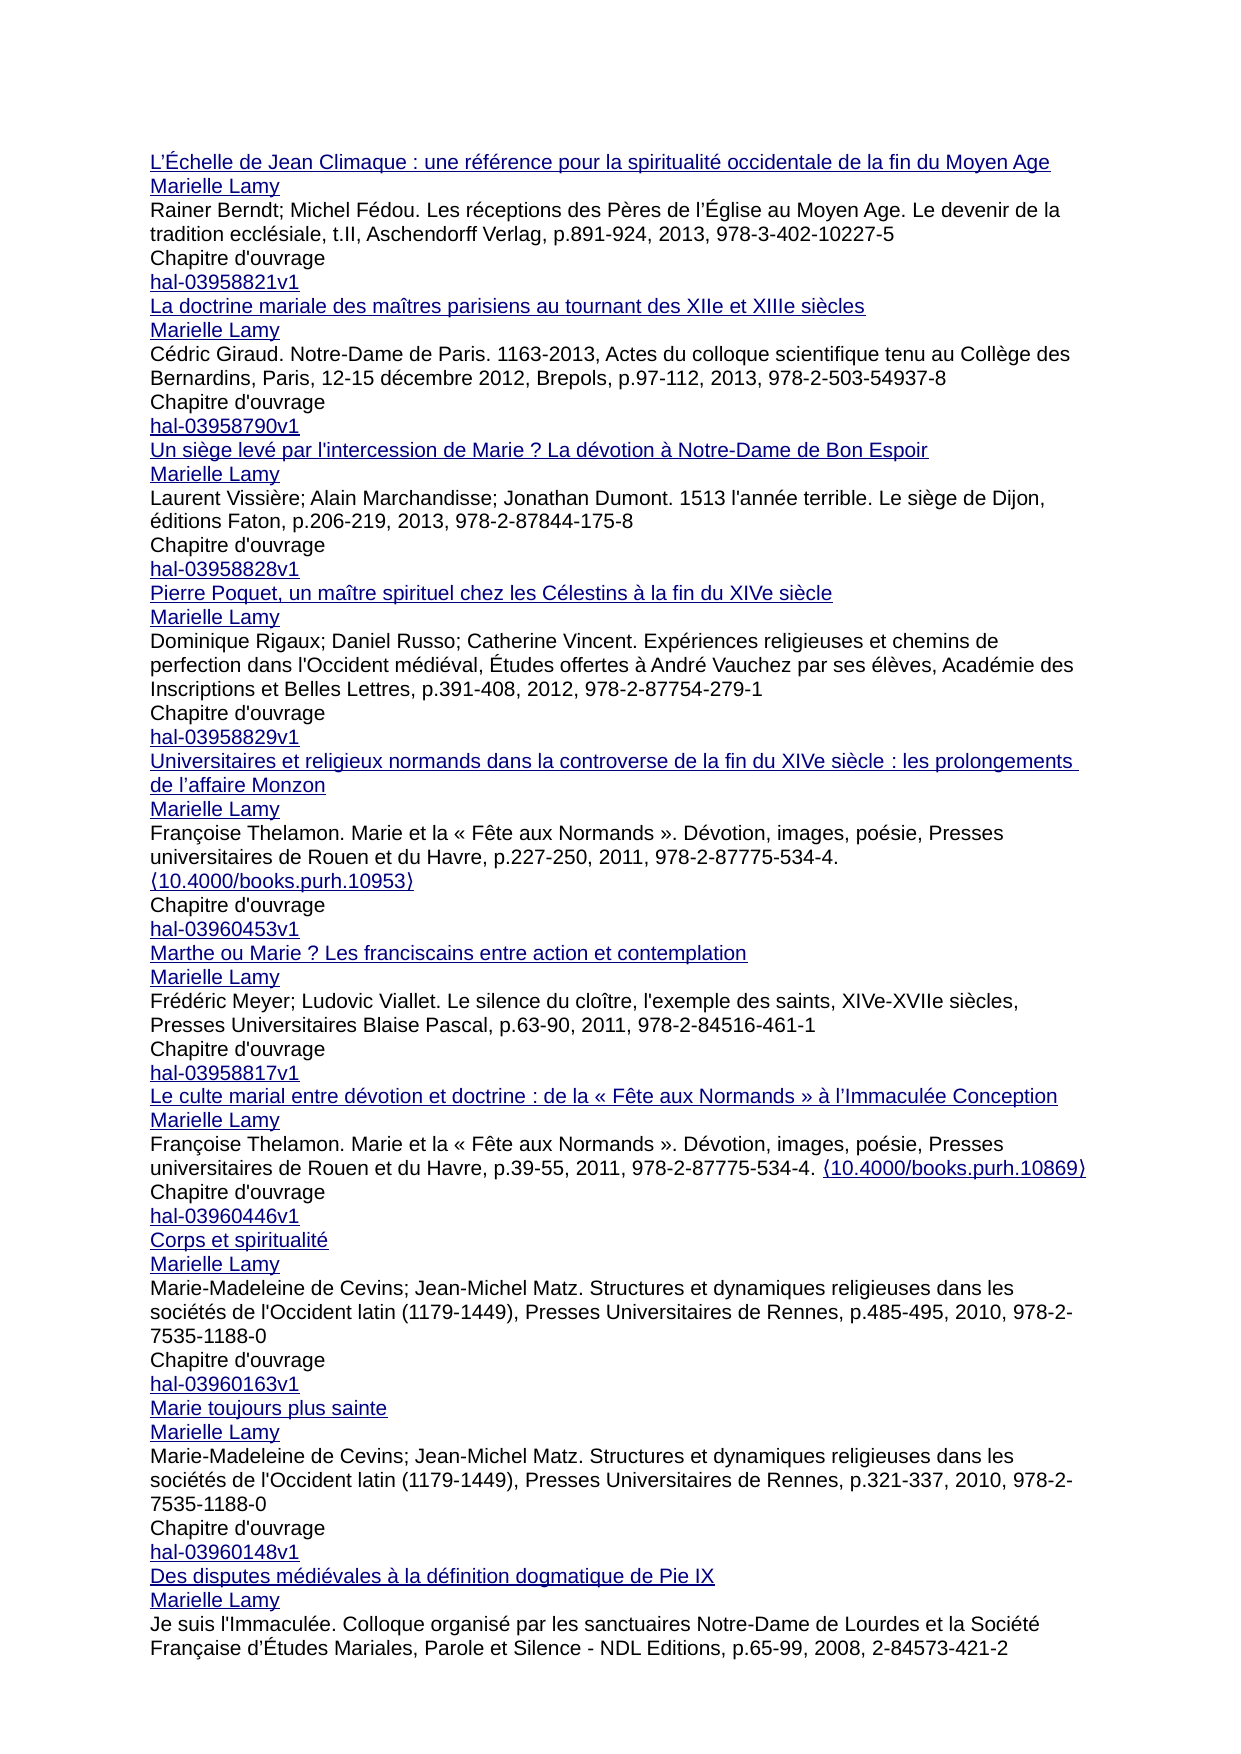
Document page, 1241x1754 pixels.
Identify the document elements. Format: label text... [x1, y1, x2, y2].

table_cell Des disputes médiévales à la définition dogmatique de Pie IX Marielle Lamy Je suis l'Immaculée. Colloque organisé par les sanctuaires Notre-Dame de Lourdes et la Société Française d’Études Mariales, Parole et Silence - NDL Editions, p.65-99, 2008, 2-84573-421-2 [150, 1564, 1090, 1659]
table_cell Pierre Poquet, un maître spirituel chez les Célestins à la fin du XIVe siècle Marielle Lamy Dominique Rigaux; Daniel Russo; Catherine Vincent. Expériences religieuses et chemins de perfection dans l'Occident médiéval, Études offertes à André Vauchez par ses élèves, Académie des Inscriptions et Belles Lettres, p.391-408, 2012, 978-2-87754-279-1 Chapitre d'ouvrage hal-03958829v1 [150, 581, 1090, 749]
table_cell La doctrine mariale des maîtres parisiens au tournant des XIIe et XIIIe siècles Marielle Lamy Cédric Giraud. Notre-Dame de Paris. 1163-2013, Actes du colloque scientifique tenu au Collège des Bernardins, Paris, 12-15 décembre 2012, Brepols, p.97-112, 2013, 978-2-503-54937-8 Chapitre d'ouvrage hal-03958790v1 [150, 294, 1090, 437]
table_cell Universitaires et religieux normands dans la controverse de la fin du XIVe siècle : les prolongements de l’affaire Monzon Marielle Lamy Françoise Thelamon. Marie et la « Fête aux Normands ». Dévotion, images, poésie, Presses universitaires de Rouen et du Havre, p.227-250, 2011, 978-2-87775-534-4. ⟨10.4000/books.purh.10953⟩ Chapitre d'ouvrage hal-03960453v1 [150, 749, 1090, 941]
table_cell Corps et spiritualité Marielle Lamy Marie-Madeleine de Cevins; Jean-Michel Matz. Structures et dynamiques religieuses dans les sociétés de l'Occident latin (1179-1449), Presses Universitaires de Rennes, p.485-495, 2010, 978-2-7535-1188-0 Chapitre d'ouvrage hal-03960163v1 [150, 1228, 1090, 1396]
table_cell L’Échelle de Jean Climaque : une référence pour la spiritualité occidentale de la fin du Moyen Age Marielle Lamy Rainer Berndt; Michel Fédou. Les réceptions des Pères de l’Église au Moyen Age. Le devenir de la tradition ecclésiale, t.II, Aschendorff Verlag, p.891-924, 2013, 978-3-402-10227-5 Chapitre d'ouvrage hal-03958821v1 [150, 150, 1090, 294]
table_cell Un siège levé par l'intercession de Marie ? La dévotion à Notre-Dame de Bon Espoir Marielle Lamy Laurent Vissière; Alain Marchandisse; Jonathan Dumont. 1513 l'année terrible. Le siège de Dijon, éditions Faton, p.206-219, 2013, 978-2-87844-175-8 Chapitre d'ouvrage hal-03958828v1 [150, 438, 1090, 581]
table_cell Marie toujours plus sainte Marielle Lamy Marie-Madeleine de Cevins; Jean-Michel Matz. Structures et dynamiques religieuses dans les sociétés de l'Occident latin (1179-1449), Presses Universitaires de Rennes, p.321-337, 2010, 978-2-7535-1188-0 Chapitre d'ouvrage hal-03960148v1 [150, 1396, 1090, 1563]
table_cell Marthe ou Marie ? Les franciscains entre action et contemplation Marielle Lamy Frédéric Meyer; Ludovic Viallet. Le silence du cloître, l'exemple des saints, XIVe-XVIIe siècles, Presses Universitaires Blaise Pascal, p.63-90, 2011, 978-2-84516-461-1 Chapitre d'ouvrage hal-03958817v1 [150, 941, 1090, 1084]
table_cell Le culte marial entre dévotion et doctrine : de la « Fête aux Normands » à l’Immaculée Conception Marielle Lamy Françoise Thelamon. Marie et la « Fête aux Normands ». Dévotion, images, poésie, Presses universitaires de Rouen et du Havre, p.39-55, 2011, 978-2-87775-534-4. ⟨10.4000/books.purh.10869⟩ Chapitre d'ouvrage hal-03960446v1 [150, 1084, 1090, 1228]
